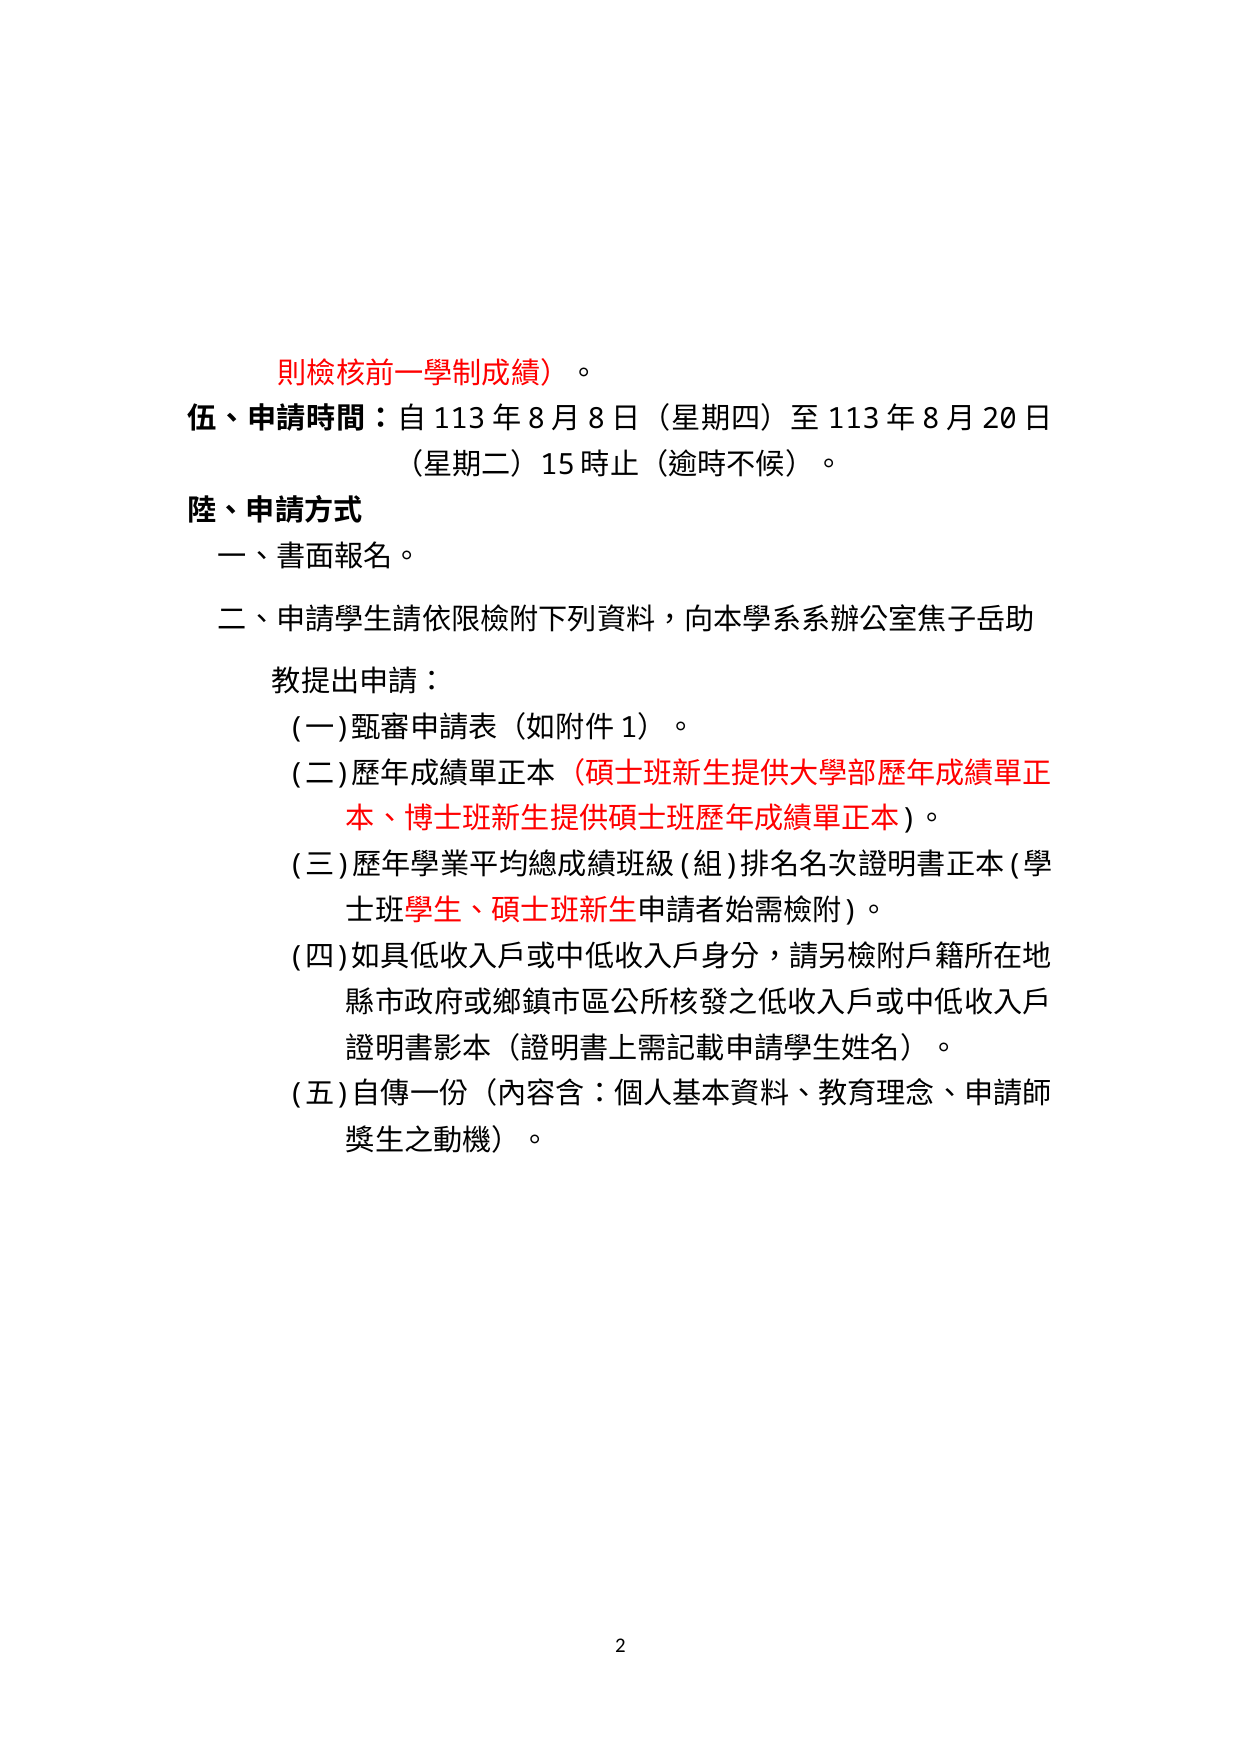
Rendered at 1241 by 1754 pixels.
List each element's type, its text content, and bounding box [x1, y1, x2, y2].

text 則檢核前一學制成績）。 [276, 329, 1053, 392]
text (二)歷年成績單正本（碩士班新生提供大學部歷年成績單正本、博士班新生提供碩士班歷年成績單正本)。 [287, 746, 1053, 837]
text (三)歷年學業平均總成績班級(組)排名名次證明書正本(學士班學生、碩士班新生申請者始需檢附)。 [287, 837, 1053, 929]
text (五)自傳一份（內容含：個人基本資料、教育理念、申請師獎生之動機）。 [287, 1067, 1053, 1158]
text 一、書面報名。 [218, 529, 1053, 575]
text 陸、申請方式 [187, 483, 1053, 529]
text (一)甄審申請表（如附件1）。 [287, 700, 1053, 746]
text 二、申請學生請依限檢附下列資料，向本學系系辦公室焦子岳助教提出申請： [218, 575, 1053, 700]
text (四)如具低收入戶或中低收入戶身分，請另檢附戶籍所在地縣市政府或鄉鎮市區公所核發之低收入戶或中低收入戶證明書影本（證明書上需記載申請學生姓名）。 [287, 929, 1053, 1067]
text 伍、申請時間：自113年8月8日（星期四）至113年8月20日（星期二）15時止（逾時不候）。 [187, 392, 1053, 483]
